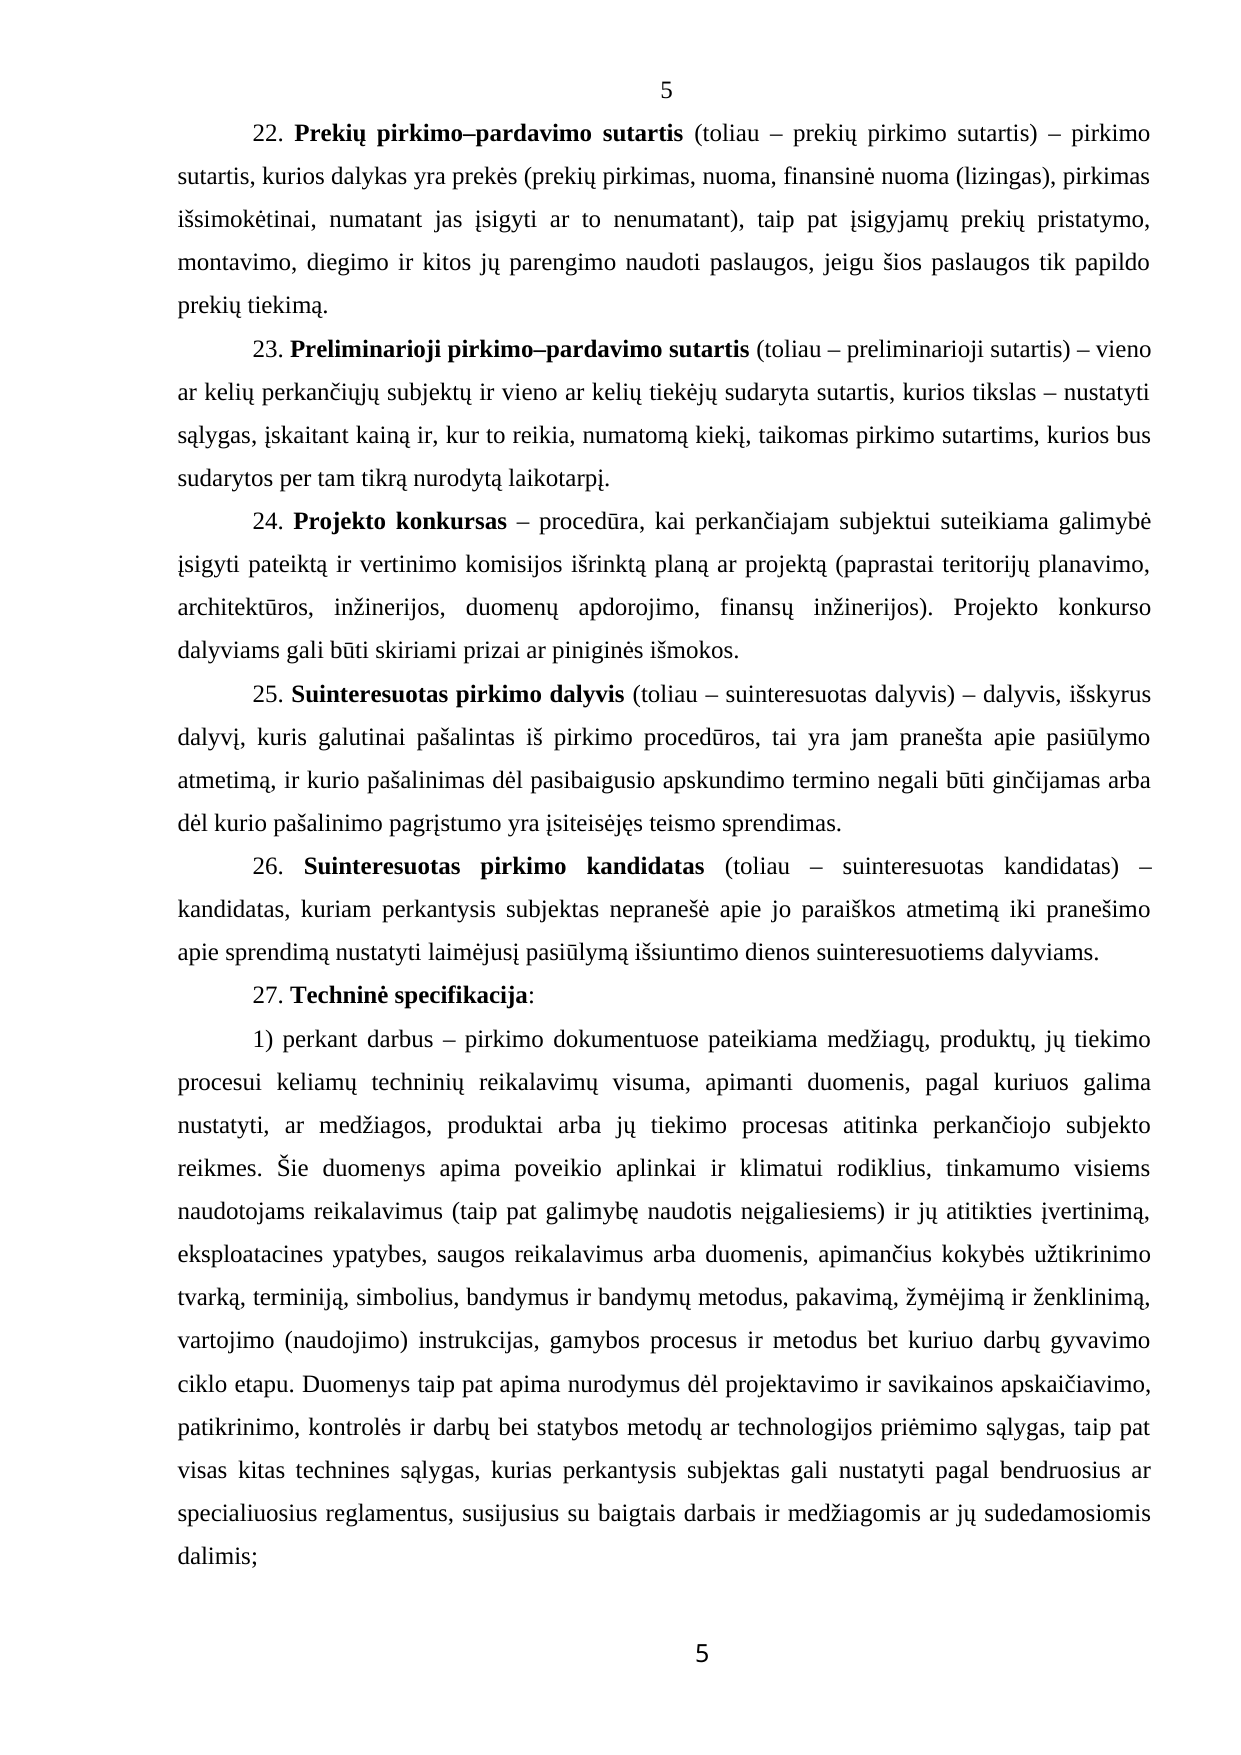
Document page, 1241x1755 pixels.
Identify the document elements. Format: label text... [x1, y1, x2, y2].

text 27. Techninė specifikacija: [177, 981, 1152, 1009]
text 24. Projekto konkursas – procedūra, kai perkančiajam subjektui suteikiama galimybė įsigyti pateiktą ir vertinimo komisijos išrinktą planą ar projektą (paprastai teritorijų planavimo, architektūros, inžinerijos, duomenų apdorojimo, finansų inžinerijos). Projekto konkurso dalyviams gali būti skiriami prizai ar piniginės išmokos. [177, 506, 1152, 664]
text 26. Suinteresuotas pirkimo kandidatas (toliau – suinteresuotas kandidatas) – kandidatas, kuriam perkantysis subjektas nepranešė apie jo paraiškos atmetimą iki pranešimo apie sprendimą nustatyti laimėjusį pasiūlymą išsiuntimo dienos suinteresuotiems dalyviams. [177, 851, 1152, 966]
text 25. Suinteresuotas pirkimo dalyvis (toliau – suinteresuotas dalyvis) – dalyvis, išskyrus dalyvį, kuris galutinai pašalintas iš pirkimo procedūros, tai yra jam pranešta apie pasiūlymo atmetimą, ir kurio pašalinimas dėl pasibaigusio apskundimo termino negali būti ginčijamas arba dėl kurio pašalinimo pagrįstumo yra įsiteisėjęs teismo sprendimas. [177, 679, 1152, 837]
text 23. Preliminarioji pirkimo–pardavimo sutartis (toliau – preliminarioji sutartis) – vieno ar kelių perkančiųjų subjektų ir vieno ar kelių tiekėjų sudaryta sutartis, kurios tikslas – nustatyti sąlygas, įskaitant kainą ir, kur to reikia, numatomą kiekį, taikomas pirkimo sutartims, kurios bus sudarytos per tam tikrą nurodytą laikotarpį. [177, 334, 1152, 492]
text 1) perkant darbus – pirkimo dokumentuose pateikiama medžiagų, produktų, jų tiekimo procesui keliamų techninių reikalavimų visuma, apimanti duomenis, pagal kuriuos galima nustatyti, ar medžiagos, produktai arba jų tiekimo procesas atitinka perkančiojo subjekto reikmes. Šie duomenys apima poveikio aplinkai ir klimatui rodiklius, tinkamumo visiems naudotojams reikalavimus (taip pat galimybę naudotis neįgaliesiems) ir jų atitikties įvertinimą, eksploatacines ypatybes, saugos reikalavimus arba duomenis, apimančius kokybės užtikrinimo tvarką, terminiją, simbolius, bandymus ir bandymų metodus, pakavimą, žymėjimą ir ženklinimą, vartojimo (naudojimo) instrukcijas, gamybos procesus ir metodus bet kuriuo darbų gyvavimo ciklo etapu. Duomenys taip pat apima nurodymus dėl projektavimo ir savikainos apskaičiavimo, patikrinimo, kontrolės ir darbų bei statybos metodų ar technologijos priėmimo sąlygas, taip pat visas kitas technines sąlygas, kurias perkantysis subjektas gali nustatyti pagal bendruosius ar specialiuosius reglamentus, susijusius su baigtais darbais ir medžiagomis ar jų sudedamosiomis dalimis; [177, 1024, 1152, 1570]
text 22. Prekių pirkimo–pardavimo sutartis (toliau – prekių pirkimo sutartis) – pirkimo sutartis, kurios dalykas yra prekės (prekių pirkimas, nuoma, finansinė nuoma (lizingas), pirkimas išsimokėtinai, numatant jas įsigyti ar to nenumatant), taip pat įsigyjamų prekių pristatymo, montavimo, diegimo ir kitos jų parengimo naudoti paslaugos, jeigu šios paslaugos tik papildo prekių tiekimą. [177, 118, 1152, 319]
